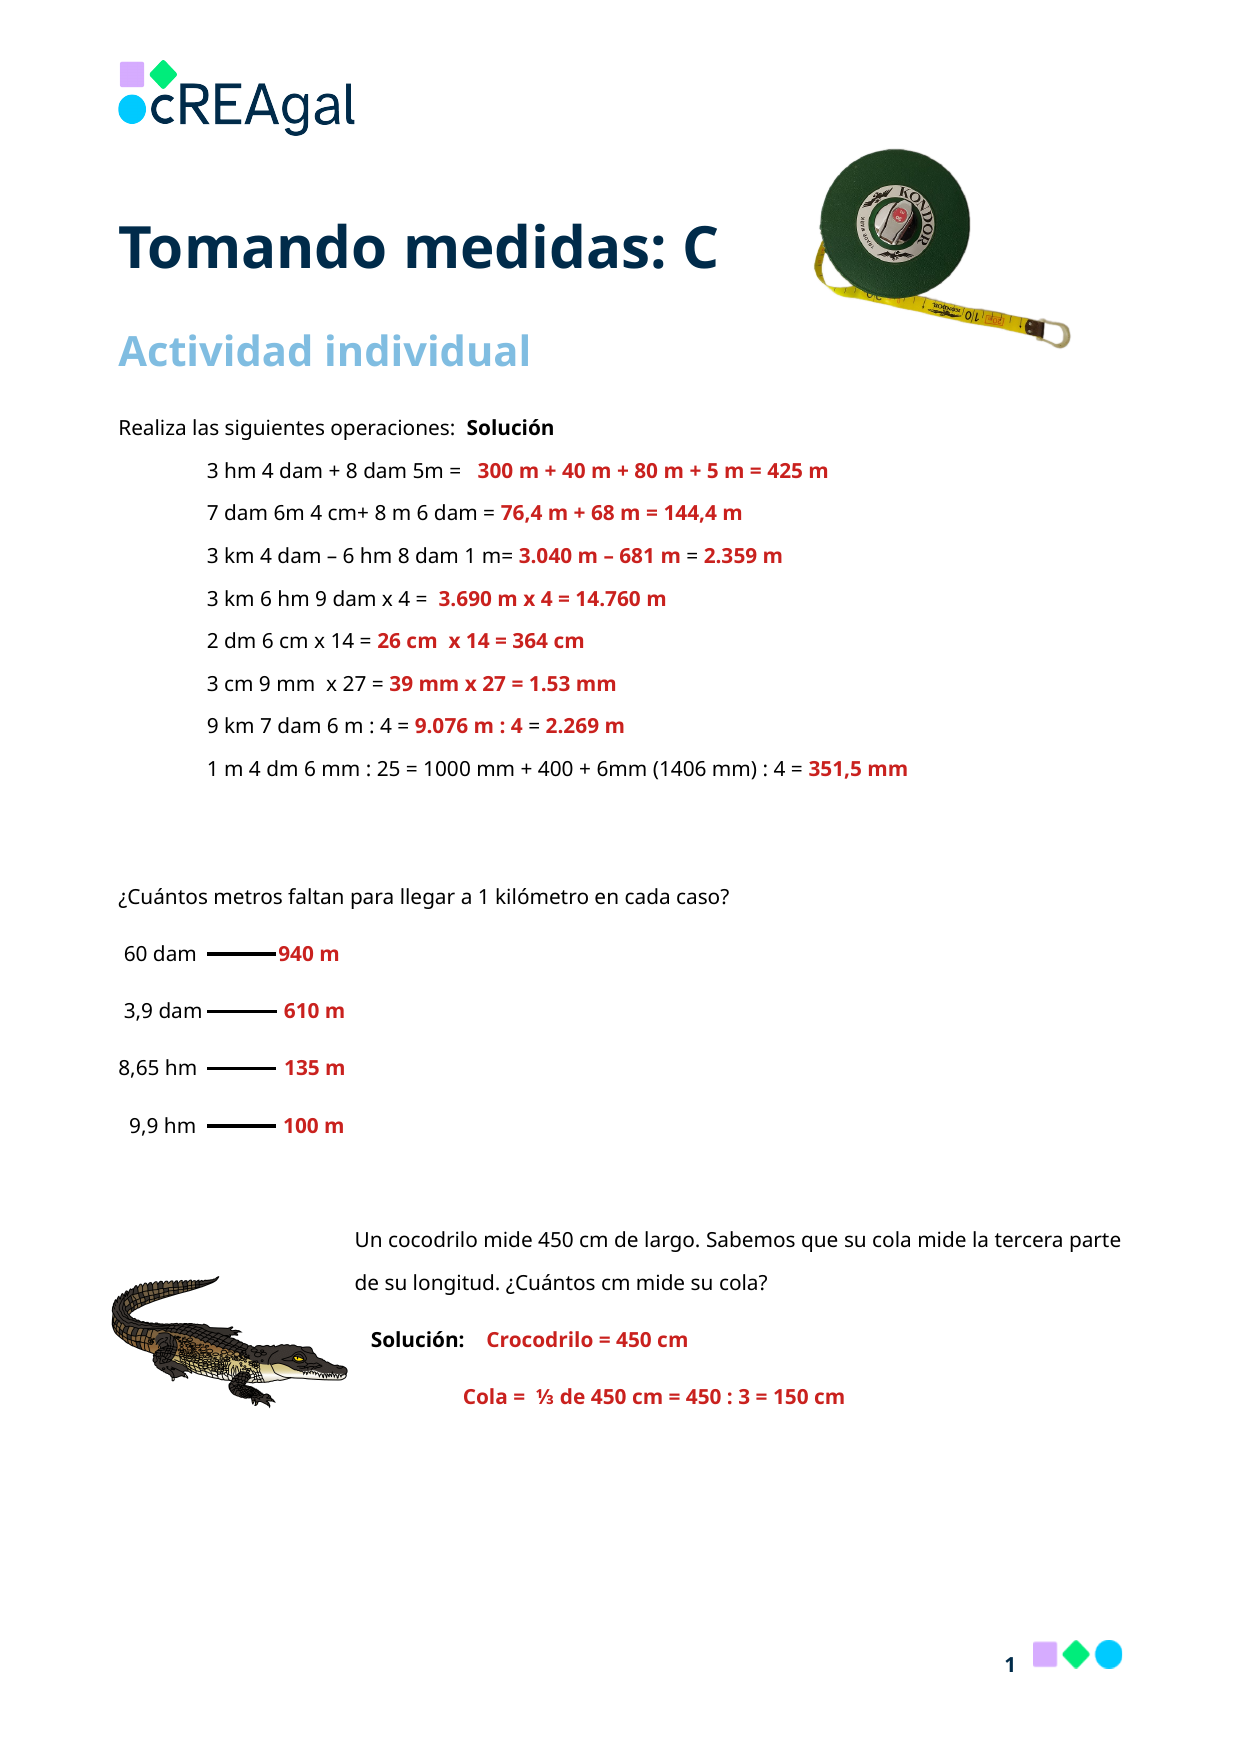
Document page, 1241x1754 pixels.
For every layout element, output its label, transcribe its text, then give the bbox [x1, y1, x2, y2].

text 3 hm 4 dam + 8 dam 5m = 300 m + 40 m + 80 m + 5 m = 425 m [118, 456, 1122, 484]
text Un cocodrilo mide 450 cm de largo. Sabemos que su cola mide la tercera parte de su longitud. ¿Cuántos cm mide su cola? [355, 1225, 1122, 1296]
text ¿Cuántos metros faltan para llegar a 1 kilómetro en cada caso? [118, 882, 1122, 910]
text 9 km 7 dam 6 m : 4 = 9.076 m : 4 = 2.269 m [118, 712, 1122, 740]
subtitle Actividad individual [118, 322, 1122, 379]
text 7 dam 6m 4 cm+ 8 m 6 dam = 76,4 m + 68 m = 144,4 m [118, 498, 1122, 527]
picture [104, 1216, 355, 1467]
picture [1033, 1640, 1106, 1669]
picture [1112, 1657, 1123, 1669]
text 1 m 4 dm 6 mm : 25 = 1000 mm + 400 + 6mm (1406 mm) : 4 = 351,5 mm [118, 754, 1122, 783]
text 3 cm 9 mm x 27 = 39 mm x 27 = 1.53 mm [118, 669, 1122, 697]
picture [1113, 1640, 1123, 1651]
text 3 km 6 hm 9 dam x 4 = 3.690 m x 4 = 14.760 m [118, 584, 1122, 612]
text 60 dam 940 m [118, 939, 1122, 968]
text 9,9 hm 100 m [118, 1111, 1122, 1139]
text Cola = ⅓ de 450 cm = 450 : 3 = 150 cm [355, 1382, 1122, 1411]
picture [118, 60, 355, 136]
subtitle Tomando medidas: C [118, 206, 807, 285]
text Solución: Crocodrilo = 450 cm [355, 1325, 1122, 1353]
picture [807, 142, 1073, 353]
text Realiza las siguientes operaciones: Solución [118, 413, 1122, 442]
text 8,65 hm 135 m [118, 1053, 1122, 1082]
text 2 dm 6 cm x 14 = 26 cm x 14 = 364 cm [118, 626, 1122, 655]
text 3,9 dam 610 m [118, 996, 1122, 1025]
text 3 km 4 dam – 6 hm 8 dam 1 m= 3.040 m – 681 m = 2.359 m [118, 541, 1122, 569]
subtitle [1073, 206, 1122, 285]
